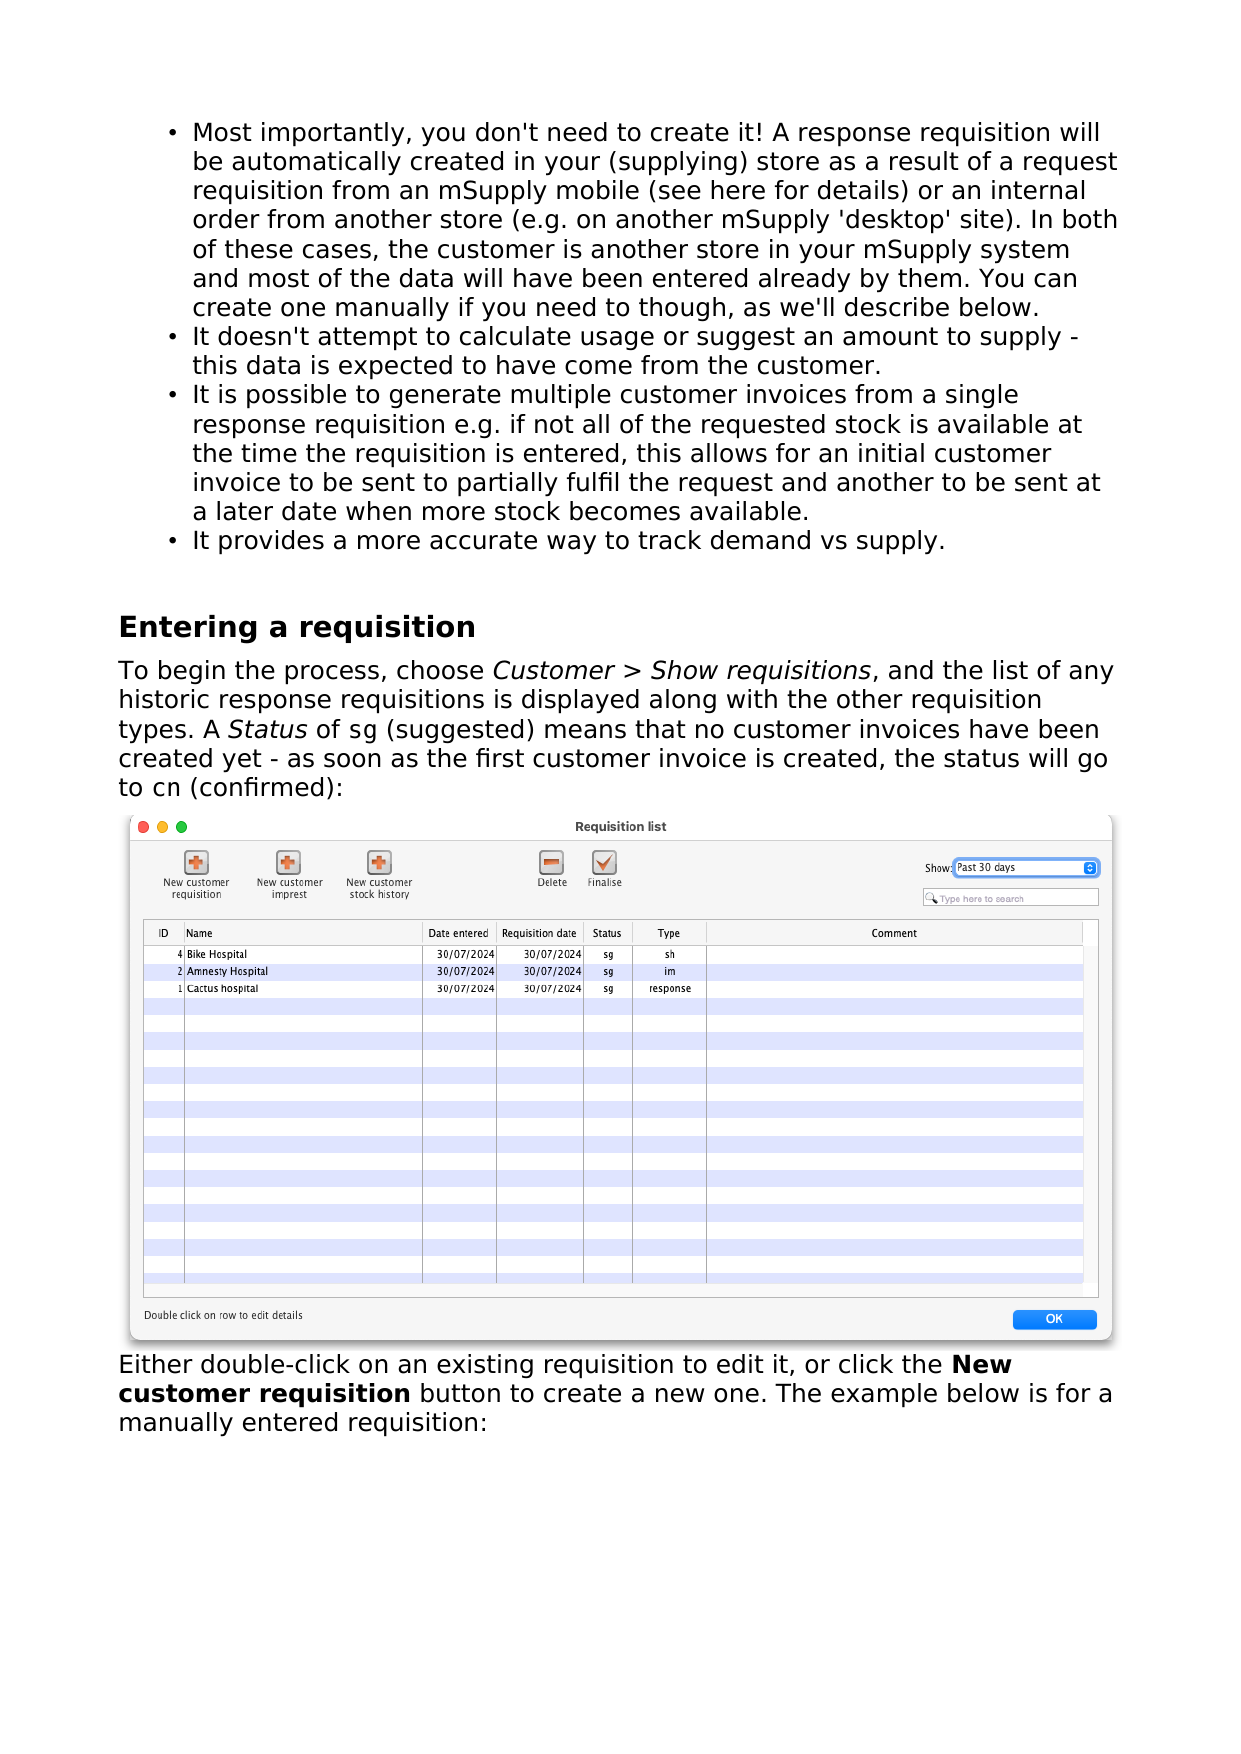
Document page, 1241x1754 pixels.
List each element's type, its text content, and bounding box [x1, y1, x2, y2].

text Either double-click on an existing requisition to edit it, or click the New customer requisition button to create a new one. The example below is for a manually entered requisition: [118, 1351, 1122, 1438]
list Most importantly, you don't need to create it! A response requisition will be automatically created in your (supplying) store as a result of a request requisition from an mSupply mobile (see here for details) or an internal order from another store (e.g. on another mSupply 'desktop' site). In both of these cases, the customer is another store in your mSupply system and most of the data will have been entered already by them. You can create one manually if you need to though, as we'll describe below. [177, 118, 1122, 322]
subtitle Entering a requisition [118, 610, 1122, 644]
list It doesn't attempt to calculate usage or suggest an amount to supply - this data is expected to have come from the customer. [177, 322, 1122, 381]
text To begin the process, choose Customer > Show requisitions, and the list of any historic response requisitions is displayed along with the other requisition types. A Status of sg (suggested) means that no customer invoices have been created yet - as soon as the first customer invoice is created, the status will go to cn (confirmed): [118, 657, 1122, 802]
list It provides a more accurate way to track demand vs supply. [177, 526, 1122, 556]
picture [118, 815, 1123, 1351]
list It is possible to generate multiple customer invoices from a single response requisition e.g. if not all of the requested stock is available at the time the requisition is entered, this allows for an initial customer invoice to be sent to partially fulfil the request and another to be sent at a later date when more stock becomes available. [177, 381, 1122, 526]
